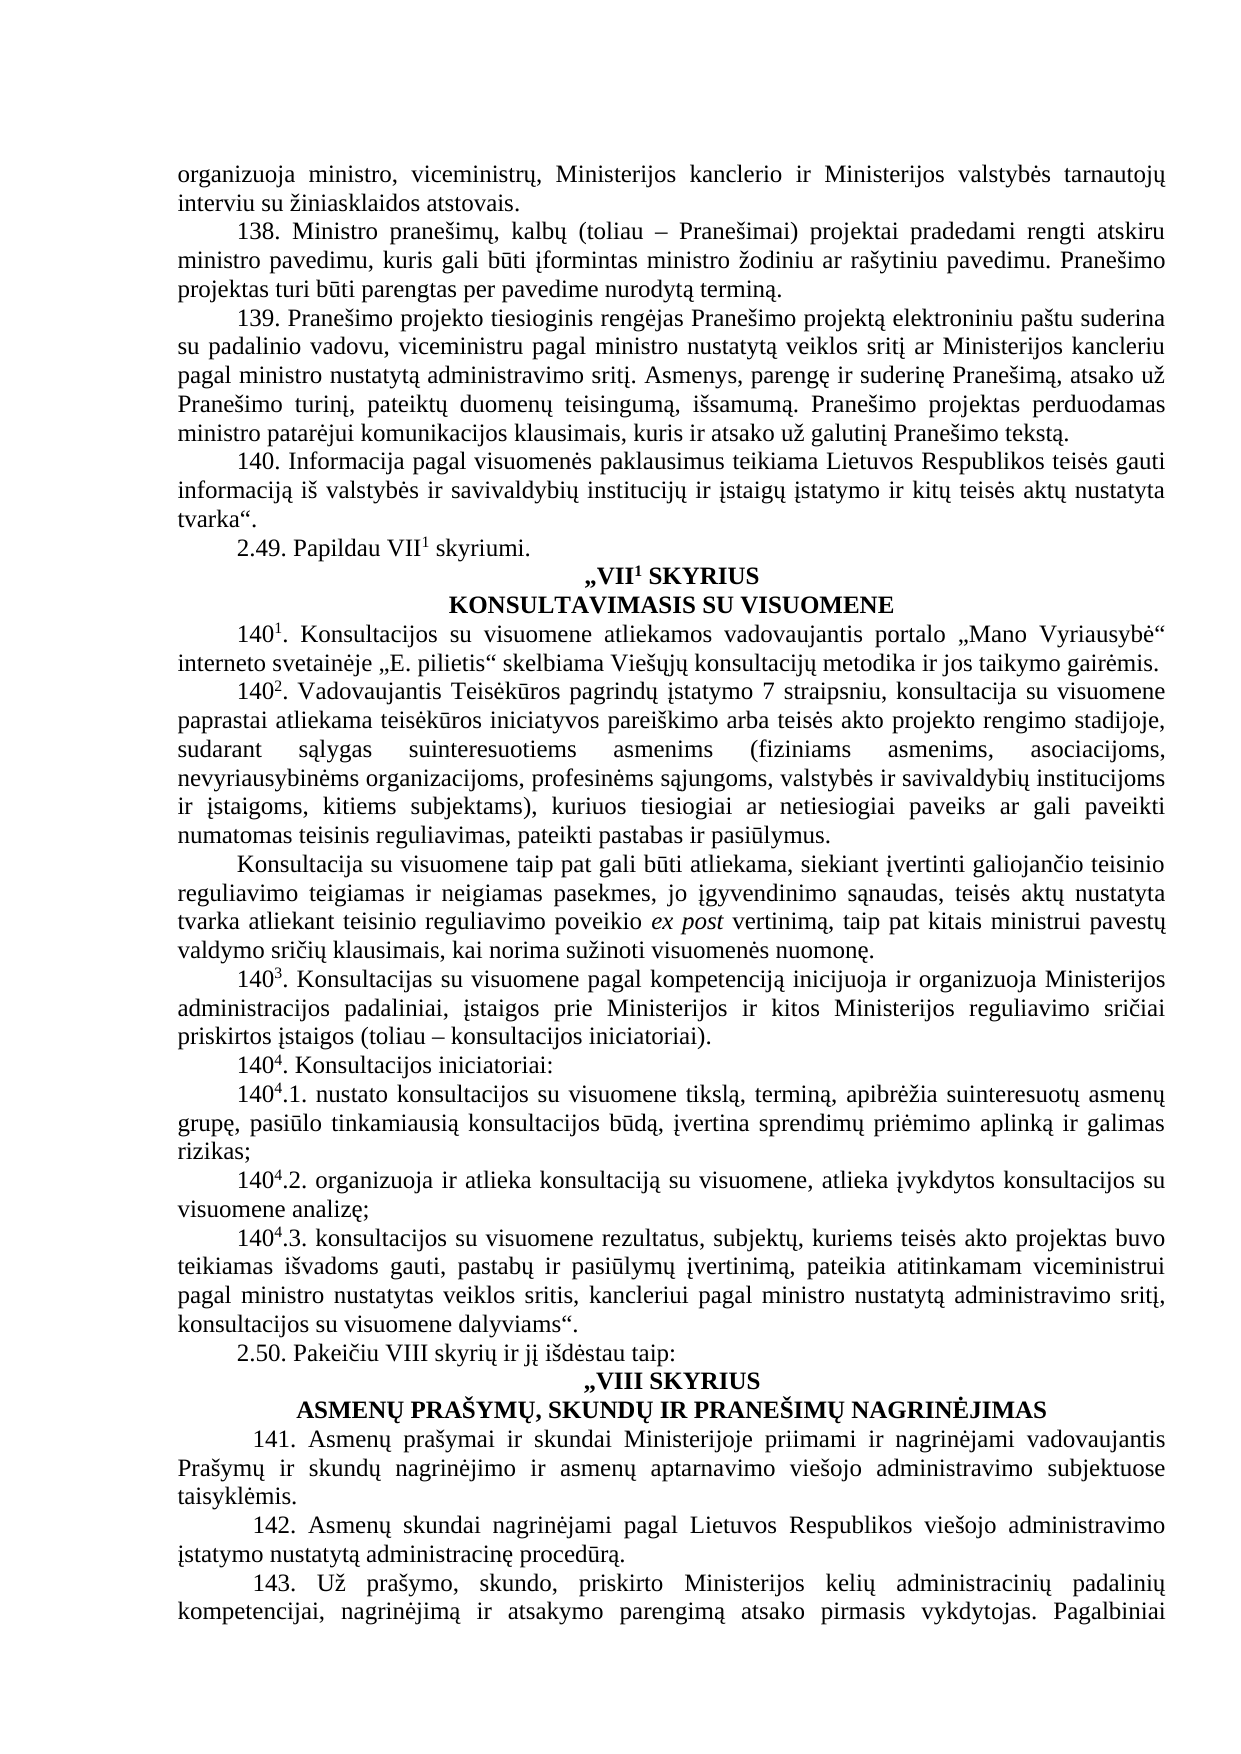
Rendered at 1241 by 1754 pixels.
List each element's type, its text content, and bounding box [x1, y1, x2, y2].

text ASMENŲ PRAŠYMŲ, SKUNDŲ IR PRANEŠIMŲ NAGRINĖJIMAS [177, 1395, 1166, 1424]
text 140. Informacija pagal visuomenės paklausimus teikiama Lietuvos Respublikos teisės gauti informaciją iš valstybės ir savivaldybių institucijų ir įstaigų įstatymo ir kitų teisės aktų nustatyta tvarka“. [177, 446, 1166, 533]
text „VII1 SKYRIUS [177, 561, 1166, 590]
text 138. Ministro pranešimų, kalbų (toliau – Pranešimai) projektai pradedami rengti atskiru ministro pavedimu, kuris gali būti įformintas ministro žodiniu ar rašytiniu pavedimu. Pranešimo projektas turi būti parengtas per pavedime nurodytą terminą. [177, 216, 1166, 303]
text „VIII SKYRIUS [177, 1366, 1166, 1395]
text 139. Pranešimo projekto tiesioginis rengėjas Pranešimo projektą elektroniniu paštu suderina su padalinio vadovu, viceministru pagal ministro nustatytą veiklos sritį ar Ministerijos kancleriu pagal ministro nustatytą administravimo sritį. Asmenys, parengę ir suderinę Pranešimą, atsako už Pranešimo turinį, pateiktų duomenų teisingumą, išsamumą. Pranešimo projektas perduodamas ministro patarėjui komunikacijos klausimais, kuris ir atsako už galutinį Pranešimo tekstą. [177, 303, 1166, 446]
text 2.50. Pakeičiu VIII skyrių ir jį išdėstau taip: [177, 1338, 1166, 1366]
text 1404. Konsultacijos iniciatoriai: [177, 1050, 1166, 1079]
text 1402. Vadovaujantis Teisėkūros pagrindų įstatymo 7 straipsniu, konsultacija su visuomene paprastai atliekama teisėkūros iniciatyvos pareiškimo arba teisės akto projekto rengimo stadijoje, sudarant sąlygas suinteresuotiems asmenims (fiziniams asmenims, asociacijoms, nevyriausybinėms organizacijoms, profesinėms sąjungoms, valstybės ir savivaldybių institucijoms ir įstaigoms, kitiems subjektams), kuriuos tiesiogiai ar netiesiogiai paveiks ar gali paveikti numatomas teisinis reguliavimas, pateikti pastabas ir pasiūlymus. [177, 676, 1166, 849]
text 141. Asmenų prašymai ir skundai Ministerijoje priimami ir nagrinėjami vadovaujantis Prašymų ir skundų nagrinėjimo ir asmenų aptarnavimo viešojo administravimo subjektuose taisyklėmis. [177, 1424, 1166, 1510]
text 142. Asmenų skundai nagrinėjami pagal Lietuvos Respublikos viešojo administravimo įstatymo nustatytą administracinę procedūrą. [177, 1510, 1166, 1568]
text 2.49. Papildau VII1 skyriumi. [177, 533, 1166, 561]
text 1404.2. organizuoja ir atlieka konsultaciją su visuomene, atlieka įvykdytos konsultacijos su visuomene analizę; [177, 1165, 1166, 1223]
text 143. Už prašymo, skundo, priskirto Ministerijos kelių administracinių padalinių kompetencijai, nagrinėjimą ir atsakymo parengimą atsako pirmasis vykdytojas. Pagalbiniai [177, 1568, 1166, 1625]
text 1404.1. nustato konsultacijos su visuomene tikslą, terminą, apibrėžia suinteresuotų asmenų grupę, pasiūlo tinkamiausią konsultacijos būdą, įvertina sprendimų priėmimo aplinką ir galimas rizikas; [177, 1079, 1166, 1165]
text 1404.3. konsultacijos su visuomene rezultatus, subjektų, kuriems teisės akto projektas buvo teikiamas išvadoms gauti, pastabų ir pasiūlymų įvertinimą, pateikia atitinkamam viceministrui pagal ministro nustatytas veiklos sritis, kancleriui pagal ministro nustatytą administravimo sritį, konsultacijos su visuomene dalyviams“. [177, 1223, 1166, 1338]
text Konsultacija su visuomene taip pat gali būti atliekama, siekiant įvertinti galiojančio teisinio reguliavimo teigiamas ir neigiamas pasekmes, jo įgyvendinimo sąnaudas, teisės aktų nustatyta tvarka atliekant teisinio reguliavimo poveikio ex post vertinimą, taip pat kitais ministrui pavestų valdymo sričių klausimais, kai norima sužinoti visuomenės nuomonę. [177, 849, 1166, 964]
text 1403. Konsultacijas su visuomene pagal kompetenciją inicijuoja ir organizuoja Ministerijos administracijos padaliniai, įstaigos prie Ministerijos ir kitos Ministerijos reguliavimo sričiai priskirtos įstaigos (toliau – konsultacijos iniciatoriai). [177, 964, 1166, 1050]
text 1401. Konsultacijos su visuomene atliekamos vadovaujantis portalo „Mano Vyriausybė“ interneto svetainėje „E. pilietis“ skelbiama Viešųjų konsultacijų metodika ir jos taikymo gairėmis. [177, 619, 1166, 676]
text KONSULTAVIMASIS SU VISUOMENE [177, 590, 1166, 619]
text organizuoja ministro, viceministrų, Ministerijos kanclerio ir Ministerijos valstybės tarnautojų interviu su žiniasklaidos atstovais. [177, 159, 1166, 216]
